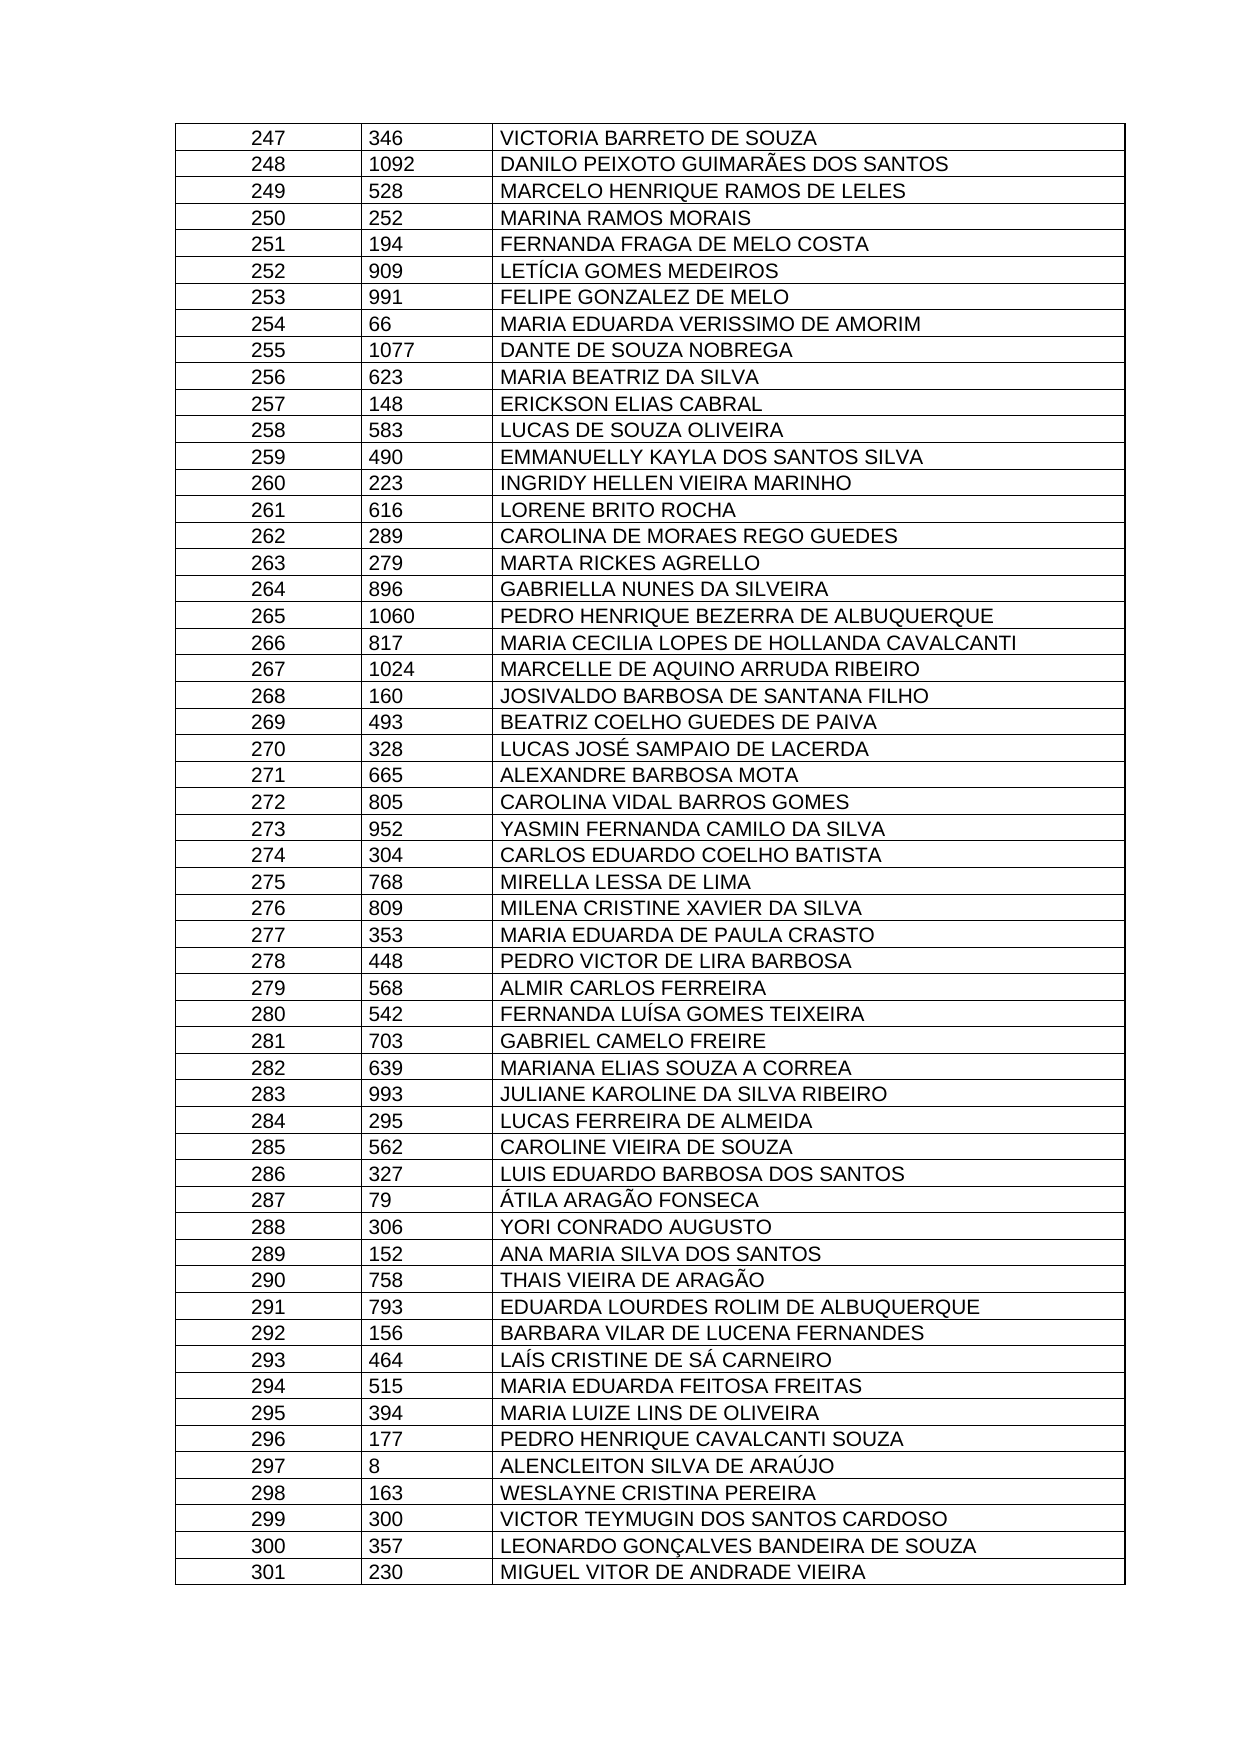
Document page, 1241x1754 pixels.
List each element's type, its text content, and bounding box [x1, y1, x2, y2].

table_cell PEDRO HENRIQUE CAVALCANTI SOUZA [493, 1426, 1124, 1451]
table_cell 616 [362, 496, 492, 522]
table_cell 353 [362, 921, 492, 947]
table_cell 257 [176, 390, 361, 415]
table_cell 639 [362, 1054, 492, 1079]
table_cell 542 [362, 1001, 492, 1026]
table_cell 66 [362, 310, 492, 336]
table_cell 156 [362, 1320, 492, 1345]
table_cell 306 [362, 1213, 492, 1239]
table_cell 148 [362, 390, 492, 415]
table_cell CAROLINA DE MORAES REGO GUEDES [493, 523, 1124, 548]
table_cell 254 [176, 310, 361, 336]
table_cell 758 [362, 1266, 492, 1292]
table_cell 289 [362, 523, 492, 548]
table_cell EDUARDA LOURDES ROLIM DE ALBUQUERQUE [493, 1293, 1124, 1318]
table_cell 292 [176, 1320, 361, 1345]
table_cell LUCAS DE SOUZA OLIVEIRA [493, 416, 1124, 442]
table_cell 262 [176, 523, 361, 548]
table_cell ANA MARIA SILVA DOS SANTOS [493, 1240, 1124, 1265]
table_cell 817 [362, 629, 492, 654]
table_cell LUCAS FERREIRA DE ALMEIDA [493, 1107, 1124, 1132]
table_cell 1077 [362, 337, 492, 362]
table_cell 299 [176, 1505, 361, 1531]
table_cell 285 [176, 1134, 361, 1159]
table_cell GABRIELLA NUNES DA SILVEIRA [493, 576, 1124, 601]
table_cell MIRELLA LESSA DE LIMA [493, 868, 1124, 893]
table_cell 909 [362, 257, 492, 282]
table_cell 528 [362, 177, 492, 203]
table_cell 261 [176, 496, 361, 522]
table_cell 295 [176, 1399, 361, 1425]
table_cell 809 [362, 895, 492, 920]
table_cell 223 [362, 470, 492, 495]
table_cell 291 [176, 1293, 361, 1318]
table_cell ÁTILA ARAGÃO FONSECA [493, 1187, 1124, 1212]
table_cell 255 [176, 337, 361, 362]
table_cell 464 [362, 1346, 492, 1372]
table_cell LAÍS CRISTINE DE SÁ CARNEIRO [493, 1346, 1124, 1372]
table_cell JOSIVALDO BARBOSA DE SANTANA FILHO [493, 682, 1124, 707]
table_cell MARIA EDUARDA VERISSIMO DE AMORIM [493, 310, 1124, 336]
table_cell 297 [176, 1452, 361, 1478]
table_cell 623 [362, 363, 492, 389]
table_cell FERNANDA LUÍSA GOMES TEIXEIRA [493, 1001, 1124, 1026]
table_cell LETÍCIA GOMES MEDEIROS [493, 257, 1124, 282]
table_cell ALMIR CARLOS FERREIRA [493, 974, 1124, 1000]
table_cell 568 [362, 974, 492, 1000]
table_cell 282 [176, 1054, 361, 1079]
table_cell MILENA CRISTINE XAVIER DA SILVA [493, 895, 1124, 920]
table_cell 270 [176, 735, 361, 761]
table_cell DANILO PEIXOTO GUIMARÃES DOS SANTOS [493, 151, 1124, 176]
table_cell LORENE BRITO ROCHA [493, 496, 1124, 522]
table_cell VICTORIA BARRETO DE SOUZA [493, 124, 1124, 150]
table_cell 1092 [362, 151, 492, 176]
table_cell 271 [176, 762, 361, 787]
table_cell 275 [176, 868, 361, 893]
table_cell LUCAS JOSÉ SAMPAIO DE LACERDA [493, 735, 1124, 761]
table_cell 259 [176, 443, 361, 468]
table_cell 280 [176, 1001, 361, 1026]
table_cell 267 [176, 655, 361, 681]
table_cell 289 [176, 1240, 361, 1265]
table_cell 327 [362, 1160, 492, 1186]
table_cell CAROLINA VIDAL BARROS GOMES [493, 788, 1124, 814]
table_cell 8 [362, 1452, 492, 1478]
table_cell FERNANDA FRAGA DE MELO COSTA [493, 230, 1124, 256]
table_cell 264 [176, 576, 361, 601]
table_cell 768 [362, 868, 492, 893]
table_cell 300 [176, 1532, 361, 1557]
table_cell 1060 [362, 602, 492, 628]
table_cell 263 [176, 549, 361, 575]
table_cell 230 [362, 1559, 492, 1584]
table_cell 277 [176, 921, 361, 947]
table_cell PEDRO VICTOR DE LIRA BARBOSA [493, 948, 1124, 973]
table_cell 1024 [362, 655, 492, 681]
table_cell 493 [362, 709, 492, 734]
table_cell 952 [362, 815, 492, 840]
table_cell DANTE DE SOUZA NOBREGA [493, 337, 1124, 362]
table_cell 703 [362, 1027, 492, 1053]
table_cell 194 [362, 230, 492, 256]
table_cell 296 [176, 1426, 361, 1451]
table_cell MARIA EDUARDA FEITOSA FREITAS [493, 1373, 1124, 1398]
table_cell BEATRIZ COELHO GUEDES DE PAIVA [493, 709, 1124, 734]
table_cell 283 [176, 1080, 361, 1106]
table_cell INGRIDY HELLEN VIEIRA MARINHO [493, 470, 1124, 495]
table_cell MARIA BEATRIZ DA SILVA [493, 363, 1124, 389]
table_cell 300 [362, 1505, 492, 1531]
table_cell 991 [362, 284, 492, 309]
table_cell 288 [176, 1213, 361, 1239]
table_cell MARCELO HENRIQUE RAMOS DE LELES [493, 177, 1124, 203]
table_cell 287 [176, 1187, 361, 1212]
table_cell 248 [176, 151, 361, 176]
table_cell 163 [362, 1479, 492, 1504]
table_cell MARCELLE DE AQUINO ARRUDA RIBEIRO [493, 655, 1124, 681]
table_cell 278 [176, 948, 361, 973]
table_cell EMMANUELLY KAYLA DOS SANTOS SILVA [493, 443, 1124, 468]
table_cell MIGUEL VITOR DE ANDRADE VIEIRA [493, 1559, 1124, 1584]
table_cell 273 [176, 815, 361, 840]
table_cell MARINA RAMOS MORAIS [493, 204, 1124, 229]
table_cell 279 [362, 549, 492, 575]
table_cell 394 [362, 1399, 492, 1425]
table_cell CARLOS EDUARDO COELHO BATISTA [493, 841, 1124, 867]
table_cell 252 [176, 257, 361, 282]
table_cell 294 [176, 1373, 361, 1398]
table_cell 247 [176, 124, 361, 150]
table_cell ALENCLEITON SILVA DE ARAÚJO [493, 1452, 1124, 1478]
table_cell YORI CONRADO AUGUSTO [493, 1213, 1124, 1239]
table_cell 249 [176, 177, 361, 203]
table_cell 328 [362, 735, 492, 761]
table_cell 304 [362, 841, 492, 867]
table_cell PEDRO HENRIQUE BEZERRA DE ALBUQUERQUE [493, 602, 1124, 628]
table_cell 896 [362, 576, 492, 601]
table_cell 266 [176, 629, 361, 654]
table_cell 256 [176, 363, 361, 389]
table_cell 665 [362, 762, 492, 787]
table_cell 562 [362, 1134, 492, 1159]
table_cell 269 [176, 709, 361, 734]
table_cell 301 [176, 1559, 361, 1584]
table_cell MARIA LUIZE LINS DE OLIVEIRA [493, 1399, 1124, 1425]
table_cell 258 [176, 416, 361, 442]
table_cell 281 [176, 1027, 361, 1053]
table_cell 805 [362, 788, 492, 814]
table_cell MARIANA ELIAS SOUZA A CORREA [493, 1054, 1124, 1079]
table_cell 79 [362, 1187, 492, 1212]
table_cell FELIPE GONZALEZ DE MELO [493, 284, 1124, 309]
table_cell 152 [362, 1240, 492, 1265]
table_cell 279 [176, 974, 361, 1000]
table_cell ERICKSON ELIAS CABRAL [493, 390, 1124, 415]
table_cell 993 [362, 1080, 492, 1106]
table_cell JULIANE KAROLINE DA SILVA RIBEIRO [493, 1080, 1124, 1106]
table_cell BARBARA VILAR DE LUCENA FERNANDES [493, 1320, 1124, 1345]
table_cell 290 [176, 1266, 361, 1292]
table_cell GABRIEL CAMELO FREIRE [493, 1027, 1124, 1053]
table_cell YASMIN FERNANDA CAMILO DA SILVA [493, 815, 1124, 840]
table_cell LUIS EDUARDO BARBOSA DOS SANTOS [493, 1160, 1124, 1186]
table_cell THAIS VIEIRA DE ARAGÃO [493, 1266, 1124, 1292]
table_cell 252 [362, 204, 492, 229]
table_cell 260 [176, 470, 361, 495]
table_cell 793 [362, 1293, 492, 1318]
table_cell 298 [176, 1479, 361, 1504]
table_cell WESLAYNE CRISTINA PEREIRA [493, 1479, 1124, 1504]
table_cell 295 [362, 1107, 492, 1132]
table_cell MARIA EDUARDA DE PAULA CRASTO [493, 921, 1124, 947]
table_cell 357 [362, 1532, 492, 1557]
table_cell 251 [176, 230, 361, 256]
table_cell ALEXANDRE BARBOSA MOTA [493, 762, 1124, 787]
table_cell 276 [176, 895, 361, 920]
table_cell 268 [176, 682, 361, 707]
table_cell 177 [362, 1426, 492, 1451]
table_cell 583 [362, 416, 492, 442]
table_cell 515 [362, 1373, 492, 1398]
table_cell LEONARDO GONÇALVES BANDEIRA DE SOUZA [493, 1532, 1124, 1557]
table_cell 253 [176, 284, 361, 309]
table_cell 286 [176, 1160, 361, 1186]
table_cell 274 [176, 841, 361, 867]
table_cell 160 [362, 682, 492, 707]
table_cell 448 [362, 948, 492, 973]
table_cell 265 [176, 602, 361, 628]
table_cell VICTOR TEYMUGIN DOS SANTOS CARDOSO [493, 1505, 1124, 1531]
table_cell 250 [176, 204, 361, 229]
table_cell 490 [362, 443, 492, 468]
table_cell MARIA CECILIA LOPES DE HOLLANDA CAVALCANTI [493, 629, 1124, 654]
table_cell 293 [176, 1346, 361, 1372]
table_cell 346 [362, 124, 492, 150]
table_cell 284 [176, 1107, 361, 1132]
table_cell 272 [176, 788, 361, 814]
table_cell CAROLINE VIEIRA DE SOUZA [493, 1134, 1124, 1159]
table_cell MARTA RICKES AGRELLO [493, 549, 1124, 575]
